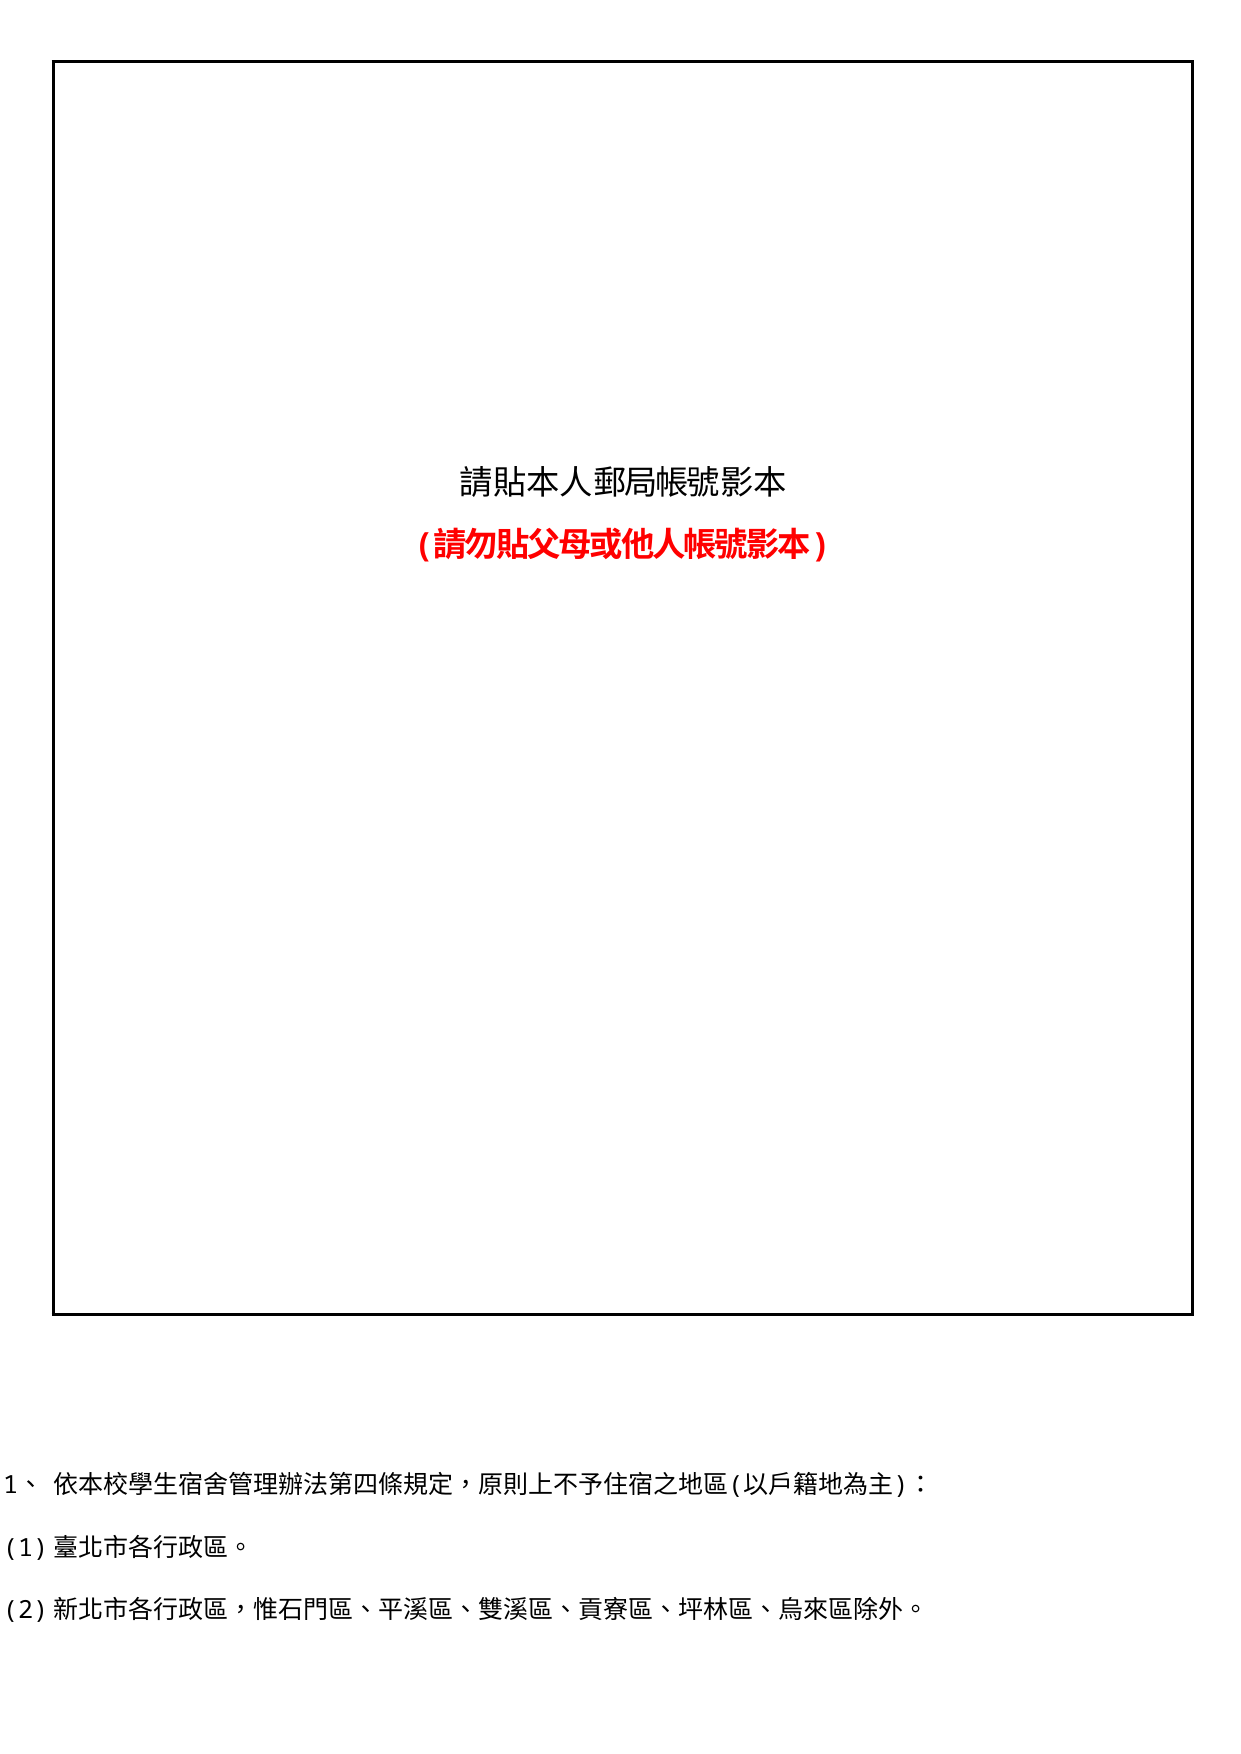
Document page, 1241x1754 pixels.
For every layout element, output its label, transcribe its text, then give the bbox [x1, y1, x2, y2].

list 臺北市各行政區。 [3, 1504, 1187, 1566]
list 依本校學生宿舍管理辦法第四條規定，原則上不予住宿之地區(以戶籍地為主)： [3, 1441, 1187, 1504]
table_header 請貼本人郵局帳號影本 (請勿貼父母或他人帳號影本) [55, 63, 1191, 1313]
list 新北市各行政區，惟石門區、平溪區、雙溪區、貢寮區、坪林區、烏來區除外。 [3, 1566, 1187, 1629]
